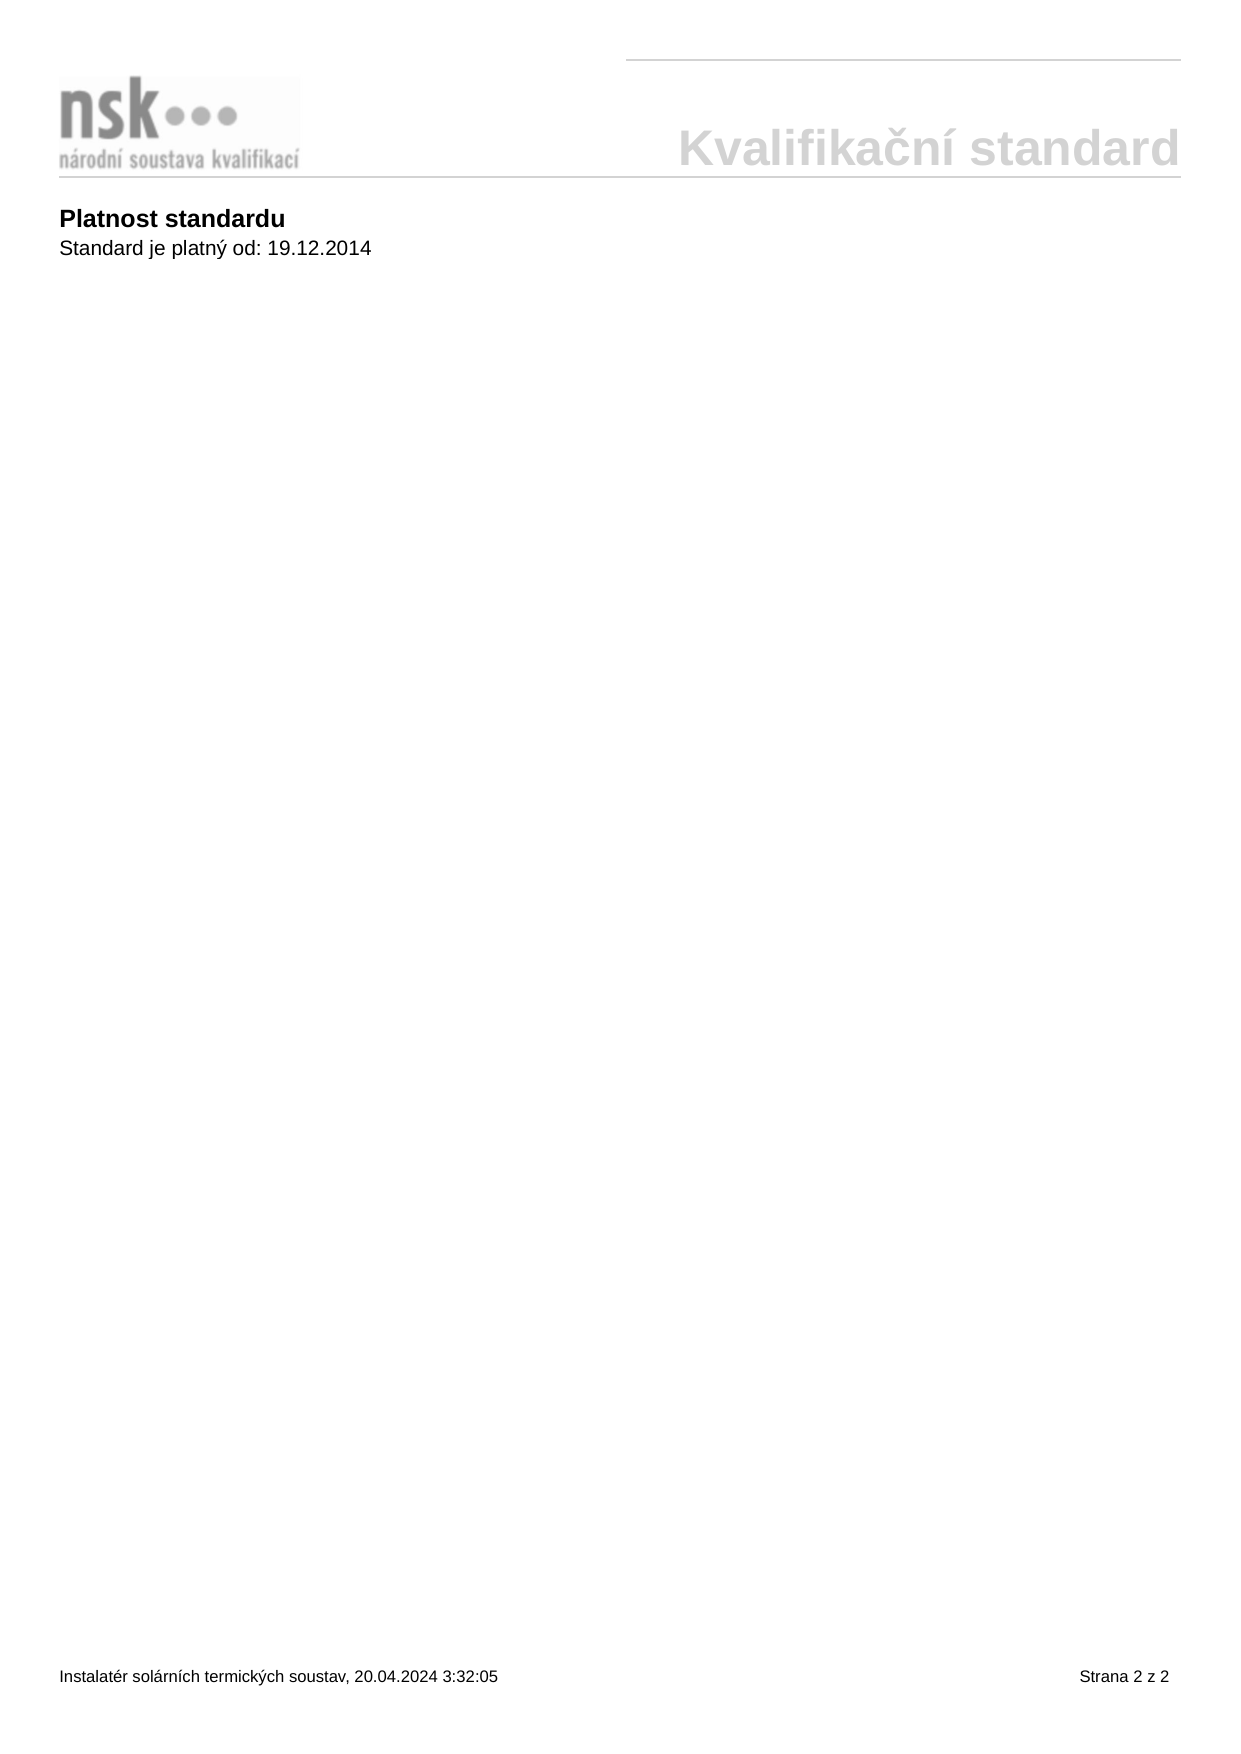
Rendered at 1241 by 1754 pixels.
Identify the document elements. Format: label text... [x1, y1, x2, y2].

table_cell [626, 859, 862, 1159]
table_cell [1169, 859, 1181, 1159]
table_cell [484, 259, 620, 559]
table_cell [1169, 559, 1181, 859]
table_cell [1093, 859, 1169, 1159]
table_cell [1093, 1159, 1169, 1409]
table_cell [1169, 1658, 1181, 1694]
table_cell [59, 259, 483, 559]
table_cell [59, 194, 483, 200]
table_cell [620, 1159, 626, 1409]
table_cell [862, 1409, 1093, 1658]
table_cell [620, 259, 626, 559]
table_cell [484, 559, 620, 859]
table_cell [484, 194, 620, 200]
table_cell [59, 559, 483, 859]
table_cell [484, 859, 620, 1159]
picture [58, 59, 621, 171]
table_cell [1169, 1159, 1181, 1409]
table_cell [1169, 1409, 1181, 1658]
table_cell [1169, 259, 1181, 559]
table_cell [621, 59, 626, 170]
table_cell [620, 1409, 626, 1658]
table_cell [1169, 194, 1181, 200]
table_cell [862, 259, 1093, 559]
table_cell [862, 1159, 1093, 1409]
table_cell [862, 194, 1093, 200]
table_cell [59, 1409, 483, 1658]
table_cell [862, 559, 1093, 859]
table_cell [59, 859, 483, 1159]
table_cell [484, 1409, 620, 1658]
table_cell [59, 178, 1181, 194]
table_cell [626, 194, 862, 200]
table_cell [1093, 1409, 1169, 1658]
table_cell [484, 171, 620, 176]
table_cell [620, 859, 626, 1159]
table_cell [1093, 259, 1169, 559]
table_cell [620, 559, 626, 859]
table_cell [862, 859, 1093, 1159]
table_cell Kvalifikační standard [626, 61, 1181, 176]
table_cell Instalatér solárních termických soustav, 20.04.2024 3:32:05 [59, 1658, 862, 1694]
table_cell Strana 2 z 2 [862, 1658, 1169, 1694]
table_cell [1093, 559, 1169, 859]
table_cell [626, 1409, 862, 1658]
table_cell [1093, 194, 1169, 200]
table_cell [626, 559, 862, 859]
table_cell [59, 171, 483, 176]
table_cell Platnost standardu [59, 200, 1181, 236]
table_cell [59, 1159, 483, 1409]
table_cell [484, 1159, 620, 1409]
table_cell [626, 259, 862, 559]
table_cell Standard je platný od: 19.12.2014 [59, 236, 1181, 259]
table_cell [626, 1159, 862, 1409]
